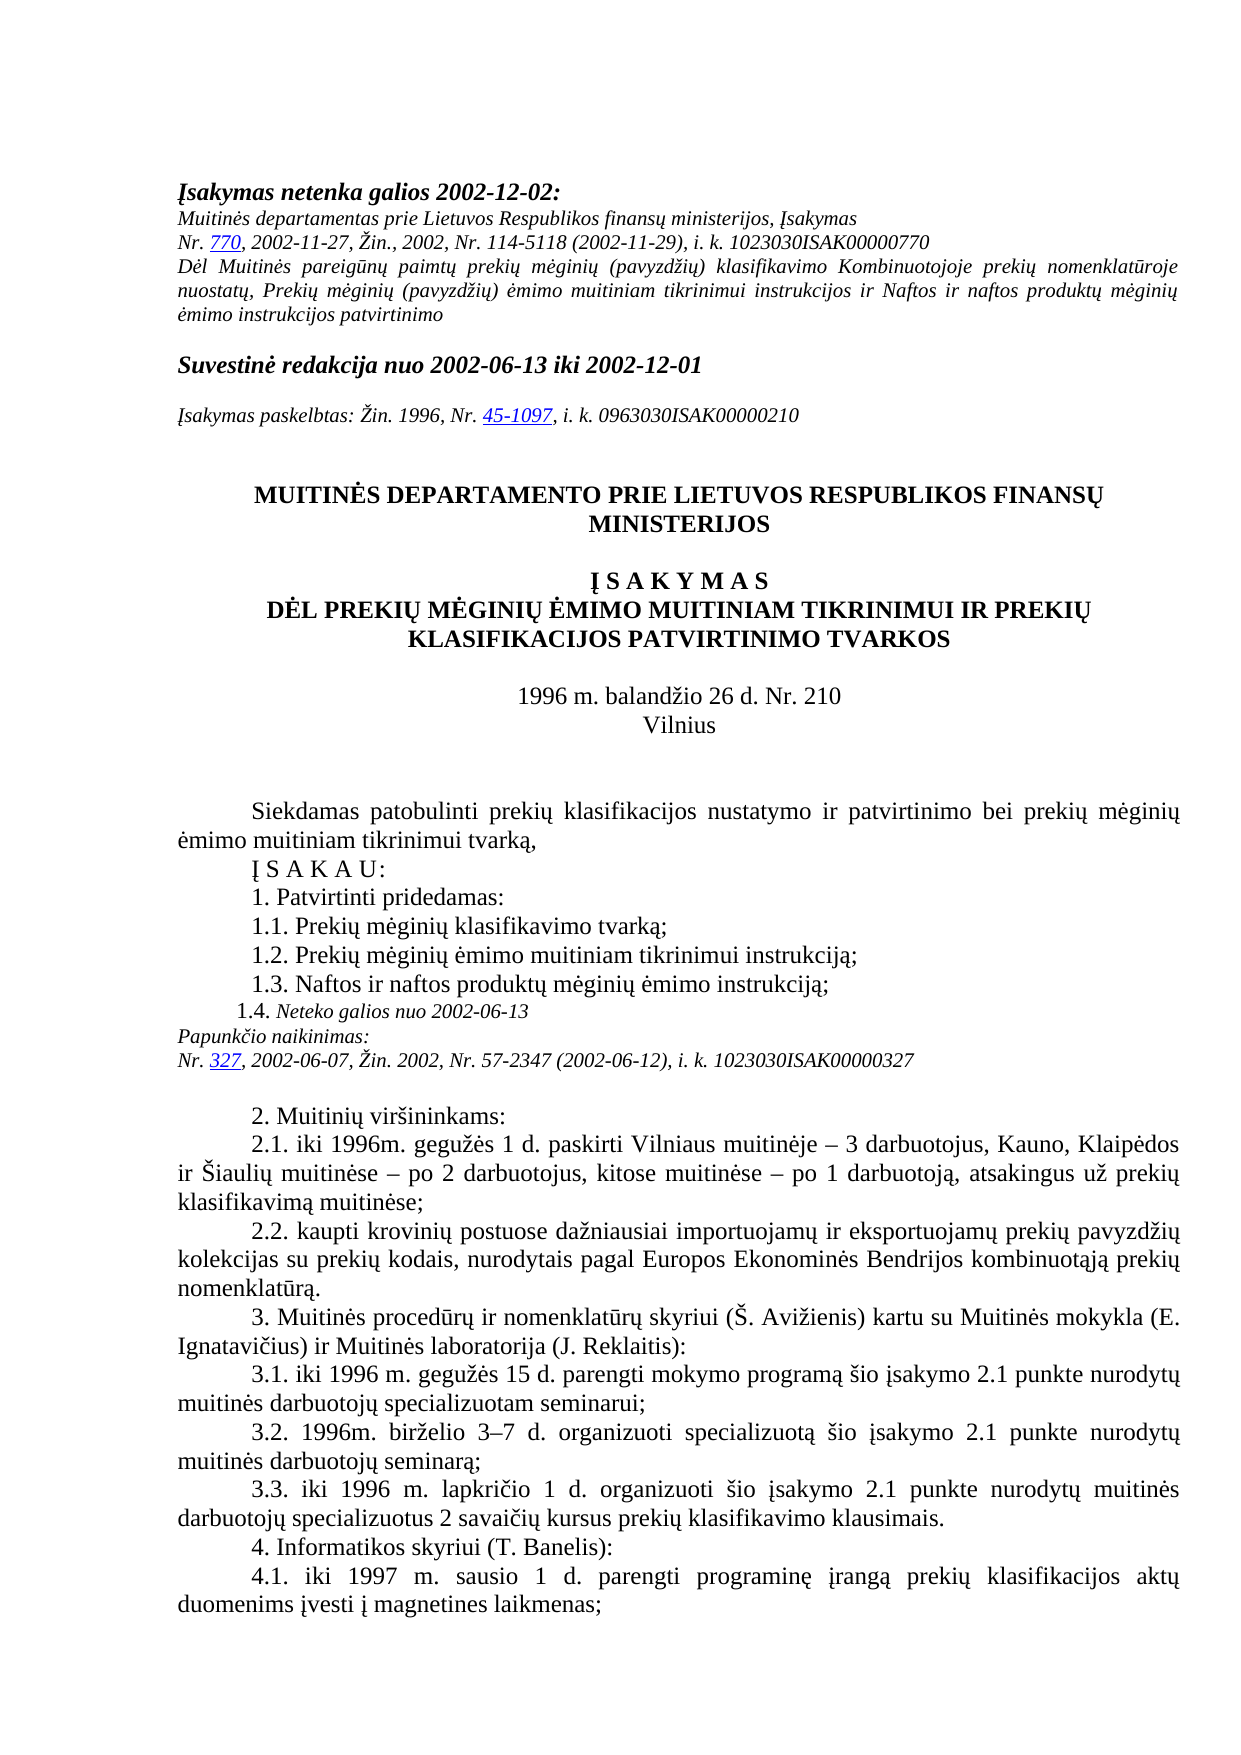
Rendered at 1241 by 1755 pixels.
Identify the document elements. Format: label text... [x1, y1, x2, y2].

text 4. Informatikos skyriui (T. Banelis): [177, 1532, 1181, 1561]
text 1.4. Neteko galios nuo 2002-06-13 [177, 997, 1181, 1024]
text 2.2. kaupti krovinių postuose dažniausiai importuojamų ir eksportuojamų prekių pavyzdžių kolekcijas su prekių kodais, nurodytais pagal Europos Ekonominės Bendrijos kombinuotąją prekių nomenklatūrą. [177, 1216, 1181, 1302]
text Nr. 327, 2002-06-07, Žin. 2002, Nr. 57-2347 (2002-06-12), i. k. 1023030ISAK00000327 [177, 1048, 1181, 1072]
text Siekdamas patobulinti prekių klasifikacijos nustatymo ir patvirtinimo bei prekių mėginių ėmimo muitiniam tikrinimui tvarką, [177, 796, 1181, 854]
text 1. Patvirtinti pridedamas: [177, 882, 1181, 911]
text 2. Muitinių viršininkams: [177, 1101, 1181, 1129]
text 4.1. iki 1997 m. sausio 1 d. parengti programinę įrangą prekių klasifikacijos aktų duomenims įvesti į magnetines laikmenas; [177, 1561, 1181, 1618]
text Papunkčio naikinimas: [177, 1024, 1181, 1048]
text Įsakymas paskelbtas: Žin. 1996, Nr. 45-1097, i. k. 0963030ISAK00000210 [177, 403, 1181, 427]
text ĮSAKAU: [177, 854, 1181, 882]
text 1.1. Prekių mėginių klasifikavimo tvarką; [177, 911, 1181, 940]
text 3.3. iki 1996 m. lapkričio 1 d. organizuoti šio įsakymo 2.1 punkte nurodytų muitinės darbuotojų specializuotus 2 savaičių kursus prekių klasifikavimo klausimais. [177, 1474, 1181, 1532]
text 1.3. Naftos ir naftos produktų mėginių ėmimo instrukciją; [177, 969, 1181, 997]
text Įsakymas netenka galios 2002-12-02: [177, 177, 1181, 206]
text 1996 m. balandžio 26 d. Nr. 210 [177, 681, 1181, 710]
text Vilnius [177, 710, 1181, 739]
text MUITINĖS DEPARTAMENTO PRIE LIETUVOS RESPUBLIKOS FINANSŲ MINISTERIJOS [177, 480, 1181, 537]
text 3.1. iki 1996 m. gegužės 15 d. parengti mokymo programą šio įsakymo 2.1 punkte nurodytų muitinės darbuotojų specializuotam seminarui; [177, 1359, 1181, 1417]
text 3. Muitinės procedūrų ir nomenklatūrų skyriui (Š. Avižienis) kartu su Muitinės mokykla (E. Ignatavičius) ir Muitinės laboratorija (J. Reklaitis): [177, 1302, 1181, 1359]
text DĖL PREKIŲ MĖGINIŲ ĖMIMO MUITINIAM TIKRINIMUI IR PREKIŲ KLASIFIKACIJOS PATVIRTINIMO TVARKOS [177, 595, 1181, 652]
text Dėl Muitinės pareigūnų paimtų prekių mėginių (pavyzdžių) klasifikavimo Kombinuotojoje prekių nomenklatūroje nuostatų, Prekių mėginių (pavyzdžių) ėmimo muitiniam tikrinimui instrukcijos ir Naftos ir naftos produktų mėginių ėmimo instrukcijos patvirtinimo [177, 254, 1181, 326]
text Nr. 770, 2002-11-27, Žin., 2002, Nr. 114-5118 (2002-11-29), i. k. 1023030ISAK00000770 [177, 230, 1181, 254]
text Į S A K Y M A S [177, 566, 1181, 595]
text Muitinės departamentas prie Lietuvos Respublikos finansų ministerijos, Įsakymas [177, 206, 1181, 230]
text Suvestinė redakcija nuo 2002-06-13 iki 2002-12-01 [177, 350, 1181, 379]
text 2.1. iki 1996m. gegužės 1 d. paskirti Vilniaus muitinėje – 3 darbuotojus, Kauno, Klaipėdos ir Šiaulių muitinėse – po 2 darbuotojus, kitose muitinėse – po 1 darbuotoją, atsakingus už prekių klasifikavimą muitinėse; [177, 1129, 1181, 1216]
text 1.2. Prekių mėginių ėmimo muitiniam tikrinimui instrukciją; [177, 940, 1181, 969]
text 3.2. 1996m. birželio 3–7 d. organizuoti specializuotą šio įsakymo 2.1 punkte nurodytų muitinės darbuotojų seminarą; [177, 1417, 1181, 1474]
